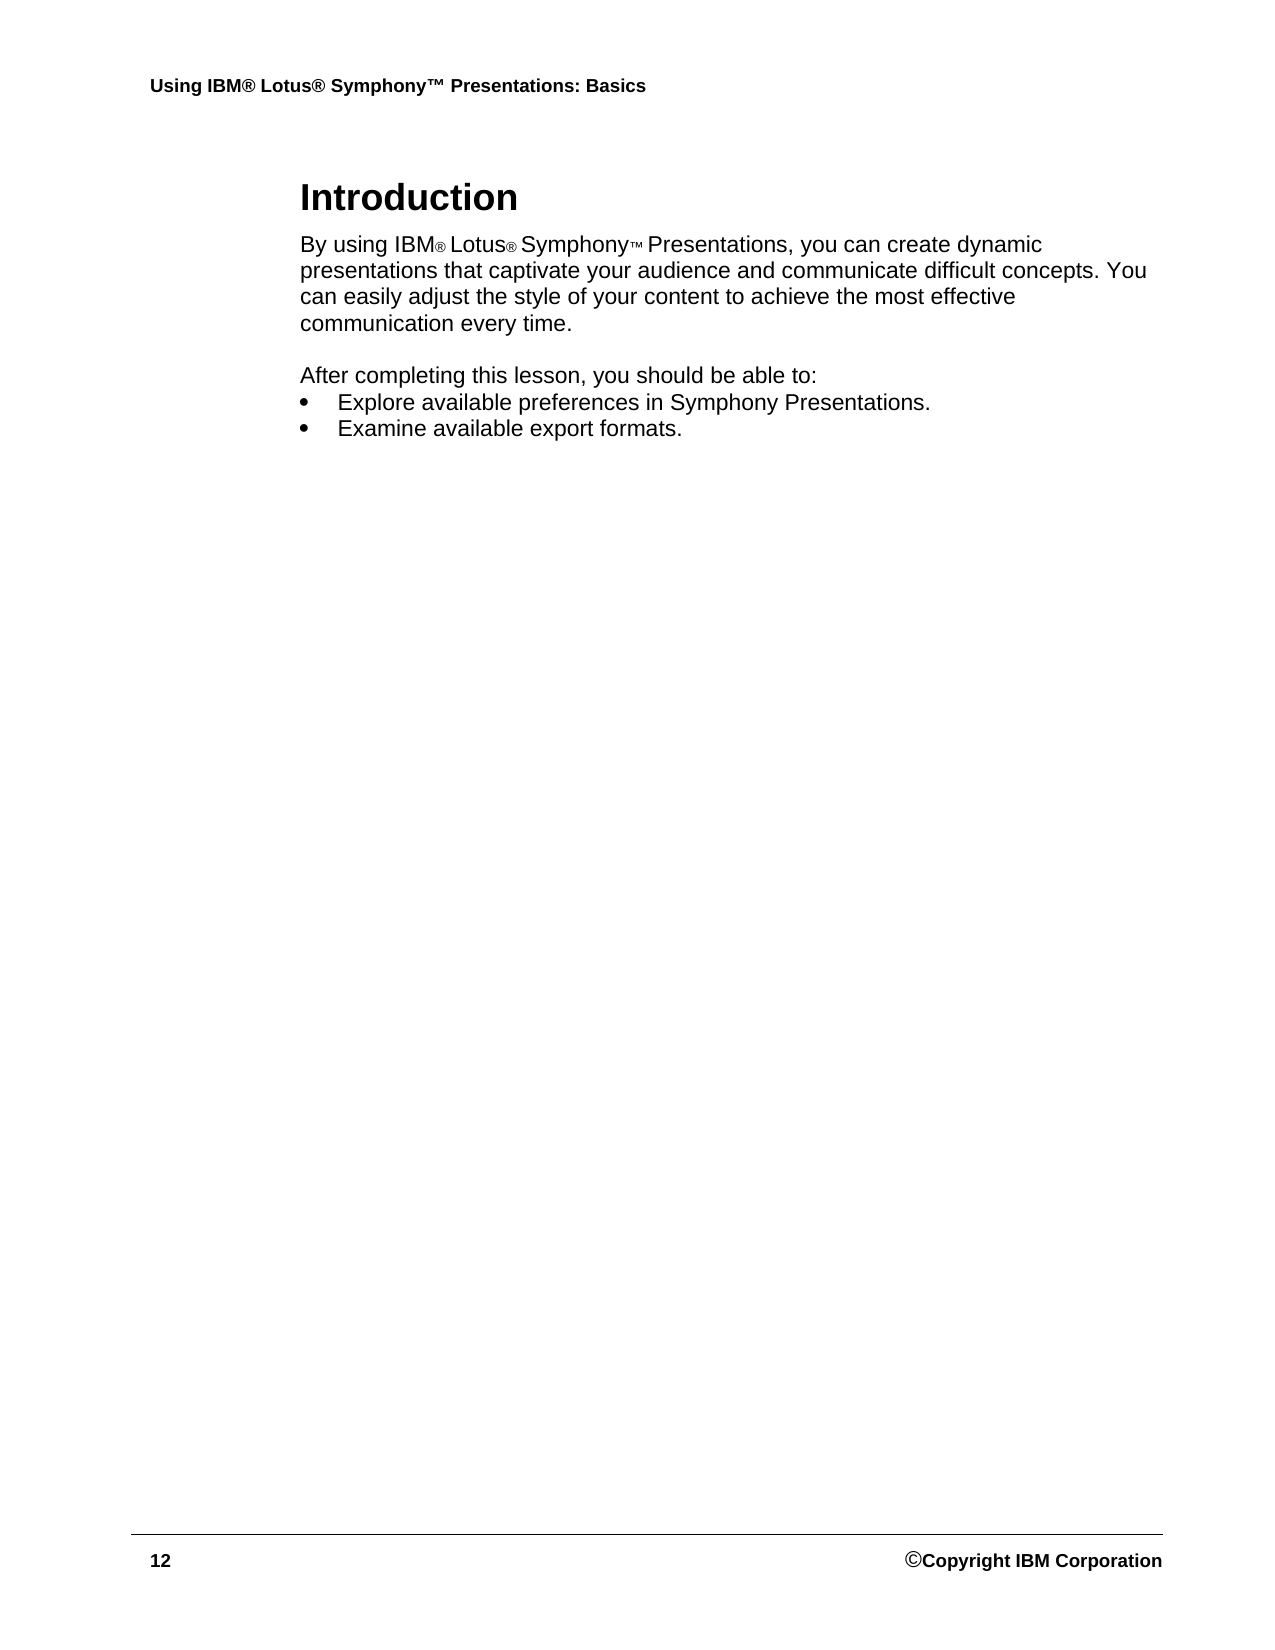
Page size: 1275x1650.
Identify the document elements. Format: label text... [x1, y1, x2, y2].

list Explore available preferences in Symphony Presentations. [300, 389, 1162, 415]
subtitle Introduction [300, 175, 1162, 218]
text After completing this lesson, you should be able to: [300, 362, 1162, 389]
list Examine available export formats. [300, 415, 1162, 441]
text By using IBM® Lotus® Symphony™ Presentations, you can create dynamic presentations that captivate your audience and communicate difficult concepts. You can easily adjust the style of your content to achieve the most effective communication every time. [300, 231, 1162, 336]
